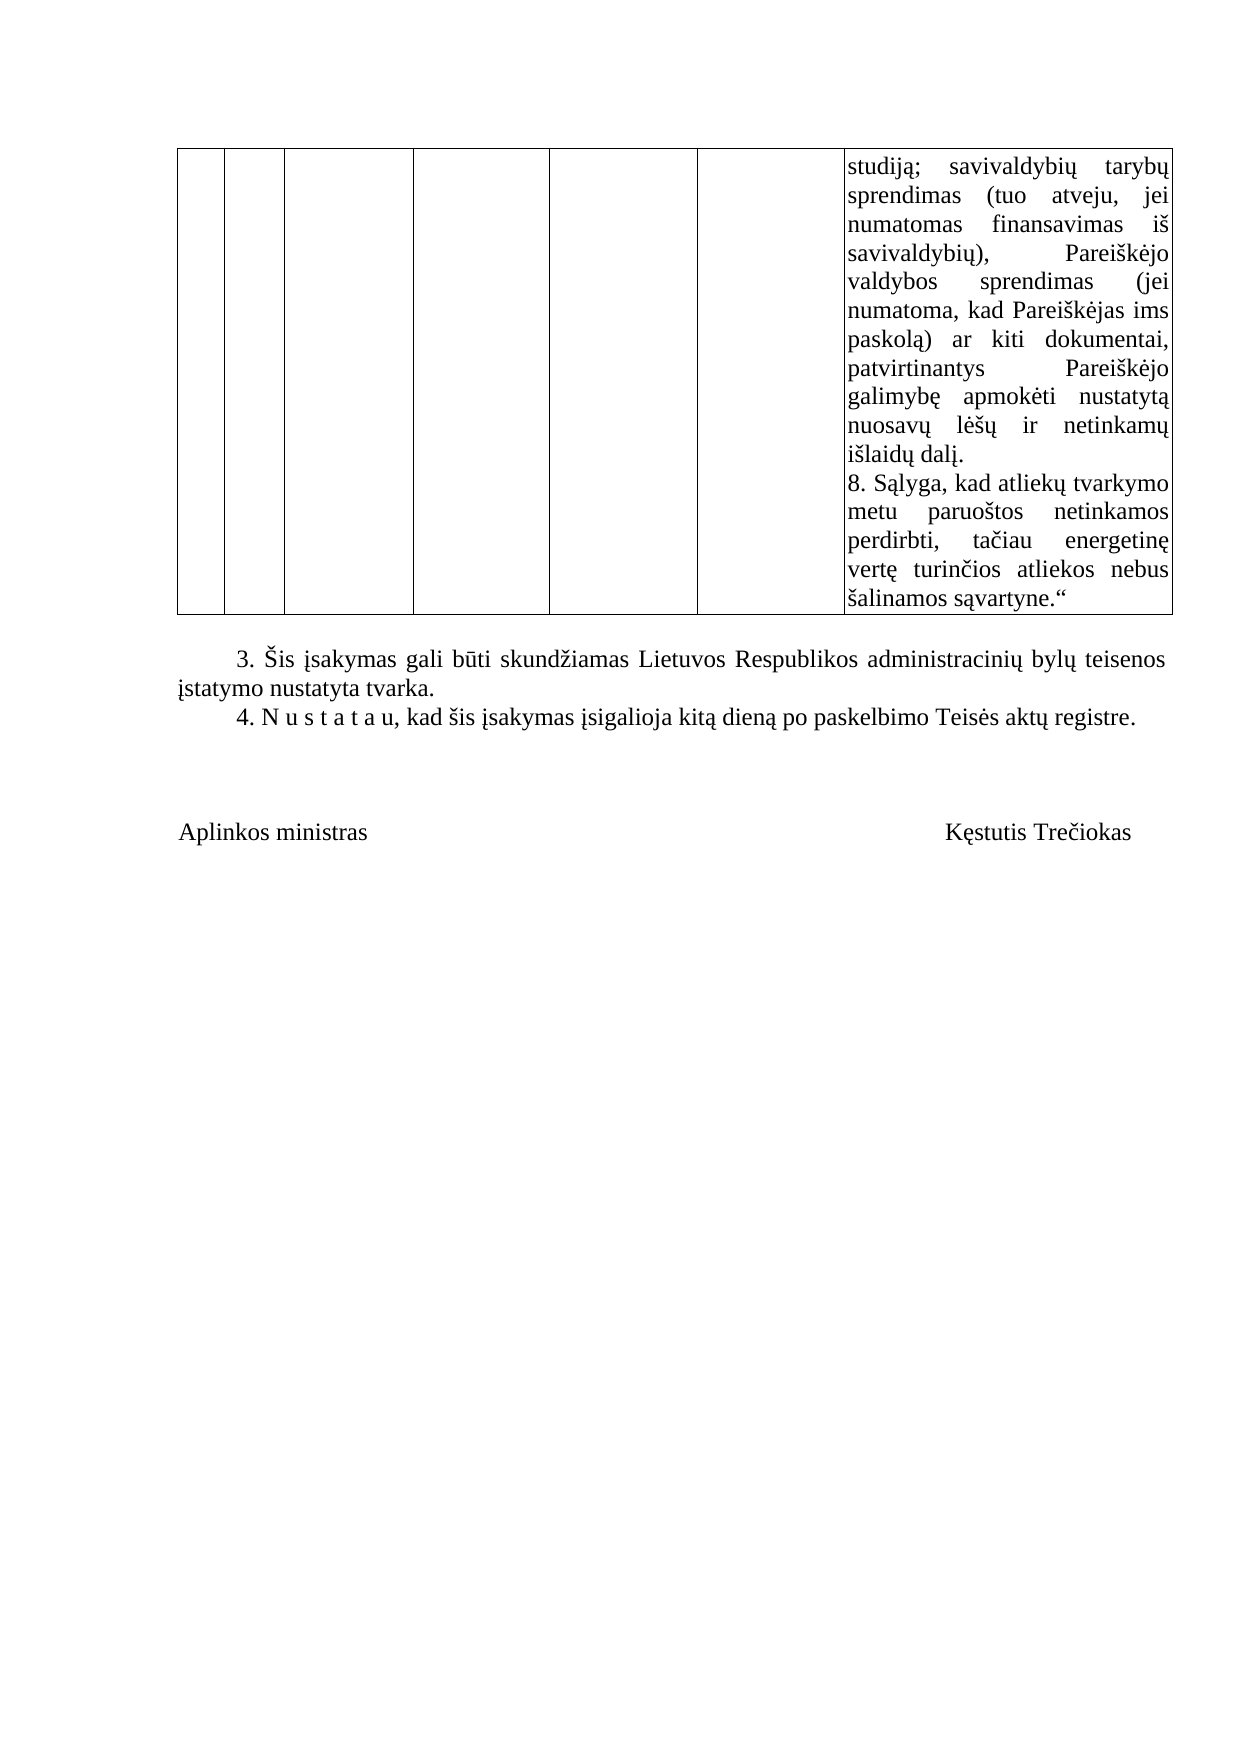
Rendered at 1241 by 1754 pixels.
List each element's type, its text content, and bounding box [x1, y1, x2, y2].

text 3. Šis įsakymas gali būti skundžiamas Lietuvos Respublikos administracinių bylų teisenos įstatymo nustatyta tvarka. [177, 644, 1166, 702]
text Aplinkos ministras Kęstutis Trečiokas [178, 817, 1163, 845]
table_header [285, 149, 413, 614]
table_header [178, 149, 224, 614]
table_header studiją; savivaldybių tarybų sprendimas (tuo atveju, jei numatomas finansavimas iš savivaldybių), Pareiškėjo valdybos sprendimas (jei numatoma, kad Pareiškėjas ims paskolą) ar kiti dokumentai, patvirtinantys Pareiškėjo galimybę apmokėti nustatytą nuosavų lėšų ir netinkamų išlaidų dalį. 8. Sąlyga, kad atliekų tvarkymo metu paruoštos netinkamos perdirbti, tačiau energetinę vertę turinčios atliekos nebus šalinamos sąvartyne.“ [845, 149, 1172, 614]
table_header [550, 149, 697, 614]
table_header [225, 149, 284, 614]
table_header [414, 149, 549, 614]
table_header [698, 149, 844, 614]
text 4. N u s t a t a u, kad šis įsakymas įsigalioja kitą dieną po paskelbimo Teisės aktų registre. [177, 702, 1166, 730]
